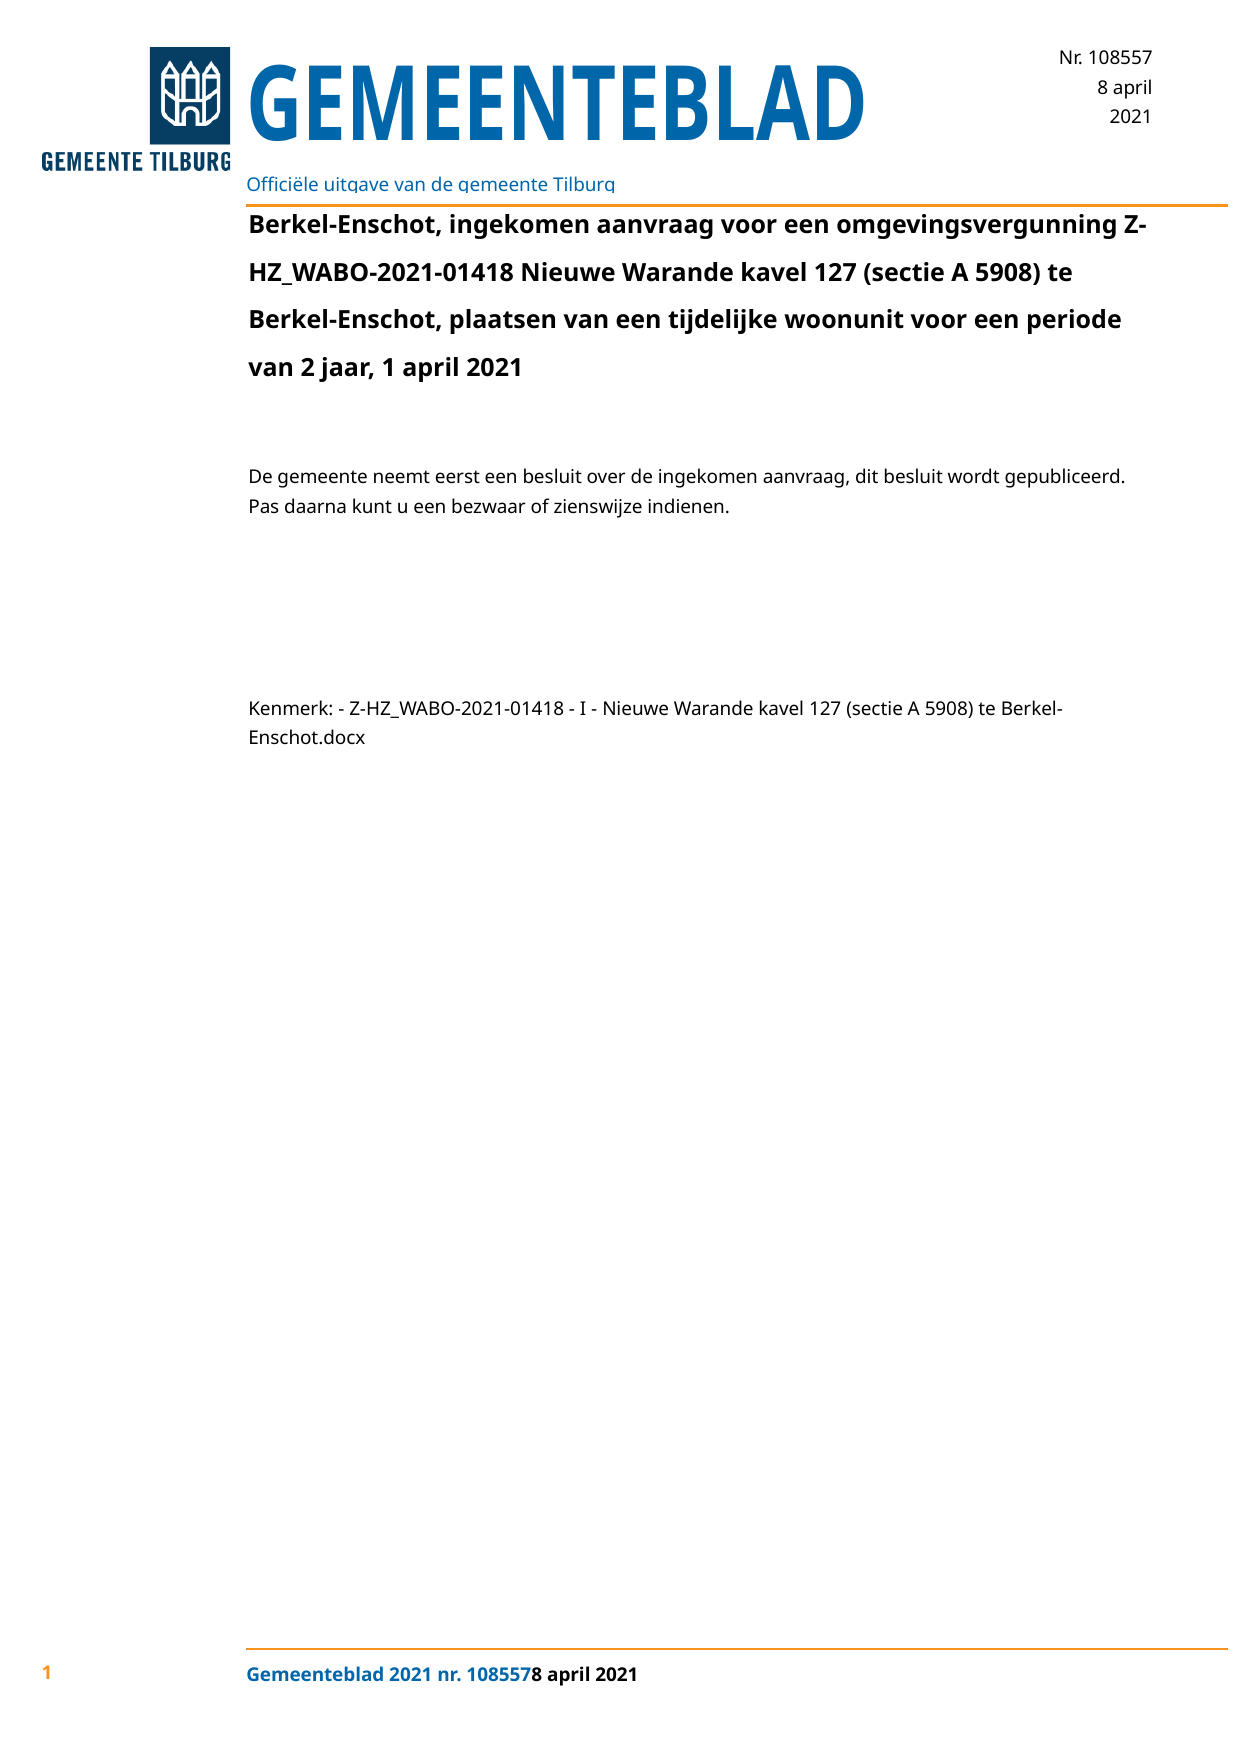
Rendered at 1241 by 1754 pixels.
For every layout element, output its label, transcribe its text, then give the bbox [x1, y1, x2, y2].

text Kenmerk: - Z-HZ_WABO-2021-01418 - I - Nieuwe Warande kavel 127 (sectie A 5908) te Berkel-Enschot.docx [248, 695, 1152, 750]
text Berkel-Enschot, ingekomen aanvraag voor een omgevingsvergunning Z-HZ_WABO-2021-01418 Nieuwe Warande kavel 127 (sectie A 5908) te Berkel-Enschot, plaatsen van een tijdelijke woonunit voor een periode van 2 jaar, 1 april 2021 [248, 207, 1152, 384]
text De gemeente neemt eerst een besluit over de ingekomen aanvraag, dit besluit wordt gepubliceerd. Pas daarna kunt u een bezwaar of zienswijze indienen. [248, 463, 1152, 519]
picture [41, 47, 231, 172]
